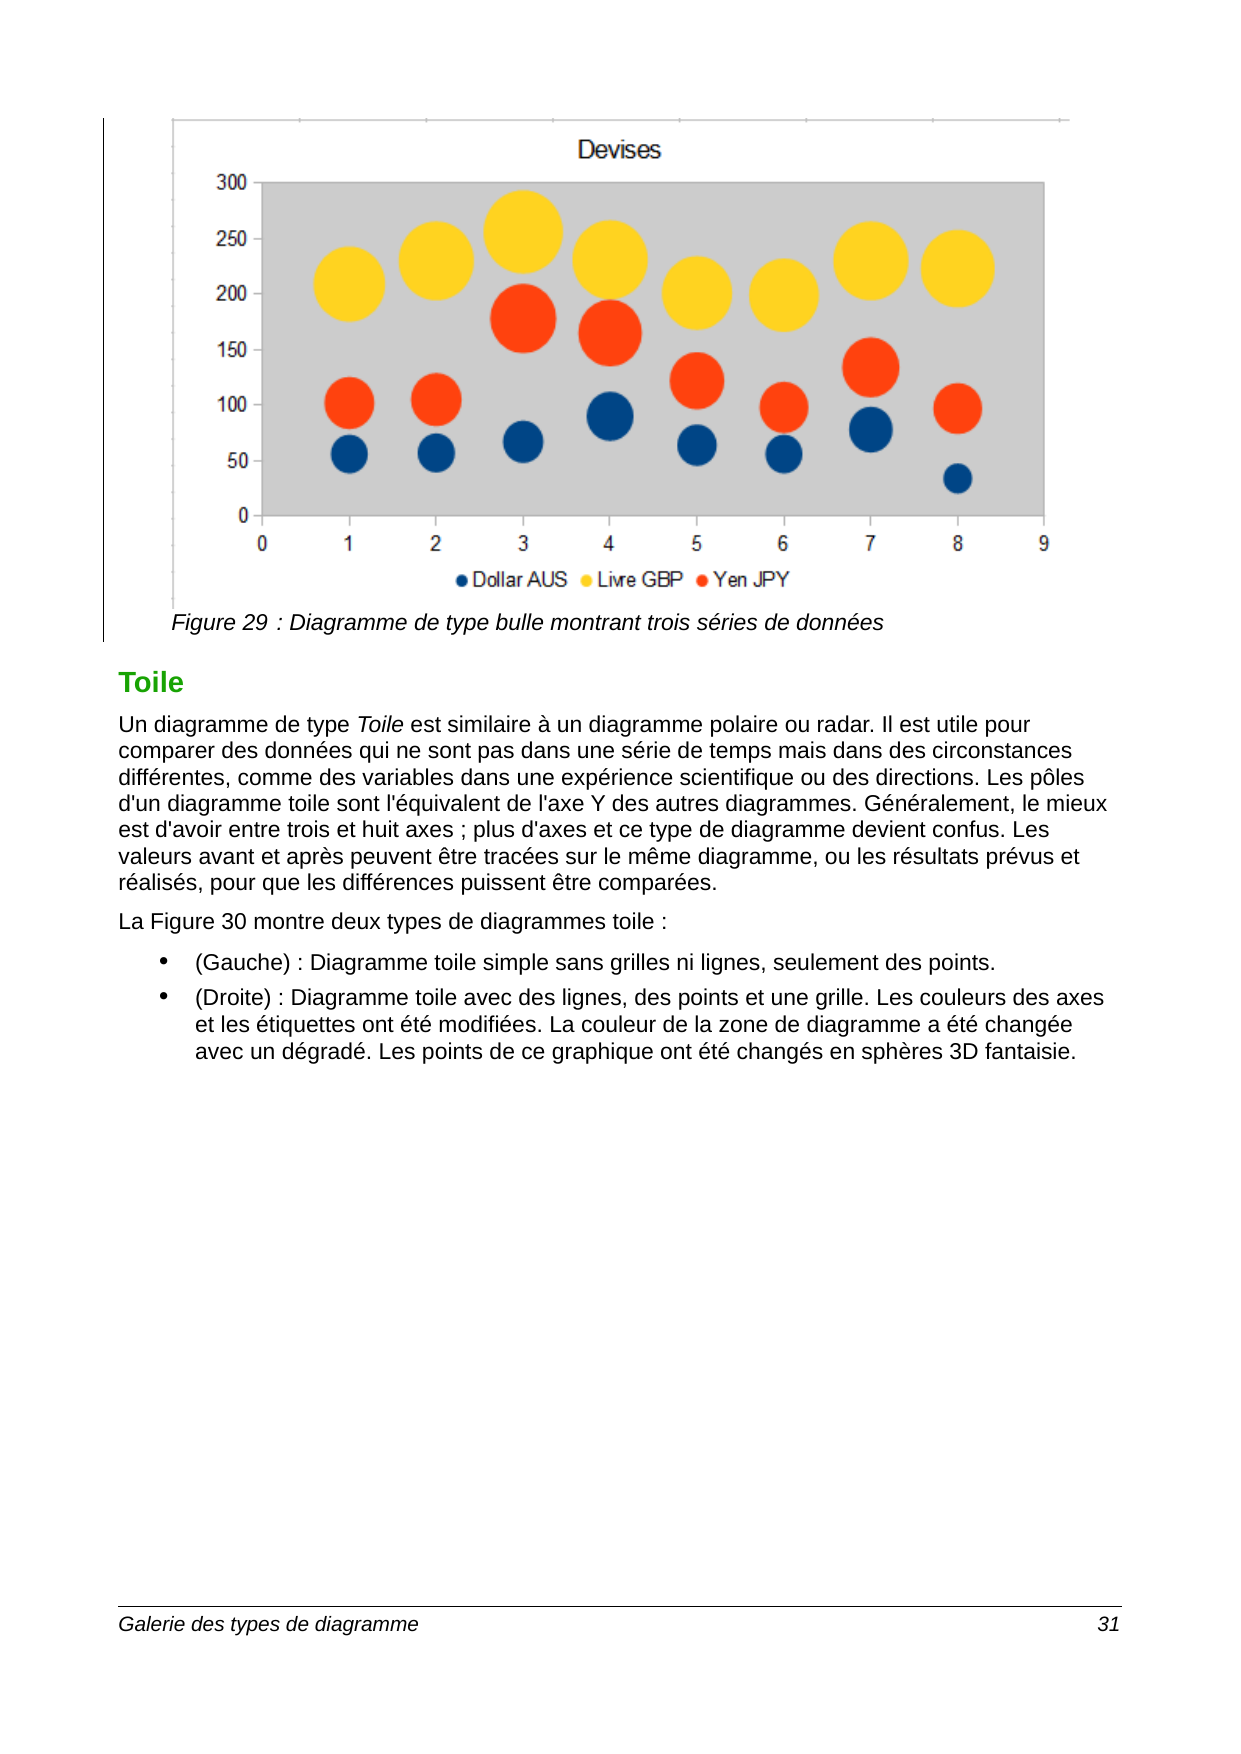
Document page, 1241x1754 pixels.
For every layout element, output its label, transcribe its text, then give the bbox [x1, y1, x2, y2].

text Un diagramme de type Toile est similaire à un diagramme polaire ou radar. Il est utile pour comparer des données qui ne sont pas dans une série de temps mais dans des circonstances différentes, comme des variables dans une expérience scientifique ou des directions. Les pôles d'un diagramme toile sont l'équivalent de l'axe Y des autres diagrammes. Généralement, le mieux est d'avoir entre trois et huit axes ; plus d'axes et ce type de diagramme devient confus. Les valeurs avant et après peuvent être tracées sur le même diagramme, ou les résultats prévus et réalisés, pour que les différences puissent être comparées. [118, 711, 1122, 895]
picture [171, 118, 1070, 609]
text Figure 29 : Diagramme de type bulle montrant trois séries de données [171, 609, 1069, 635]
list (Gauche) : Diagramme toile simple sans grilles ni lignes, seulement des points. [156, 947, 1122, 976]
list (Droite) : Diagramme toile avec des lignes, des points et une grille. Les couleurs des axes et les étiquettes ont été modifiées. La couleur de la zone de diagramme a été changée avec un dégradé. Les points de ce graphique ont été changés en sphères 3D fantaisie. [156, 982, 1122, 1064]
subtitle Toile [118, 665, 1122, 698]
text La Figure 30 montre deux types de diagrammes toile : [118, 908, 1122, 934]
